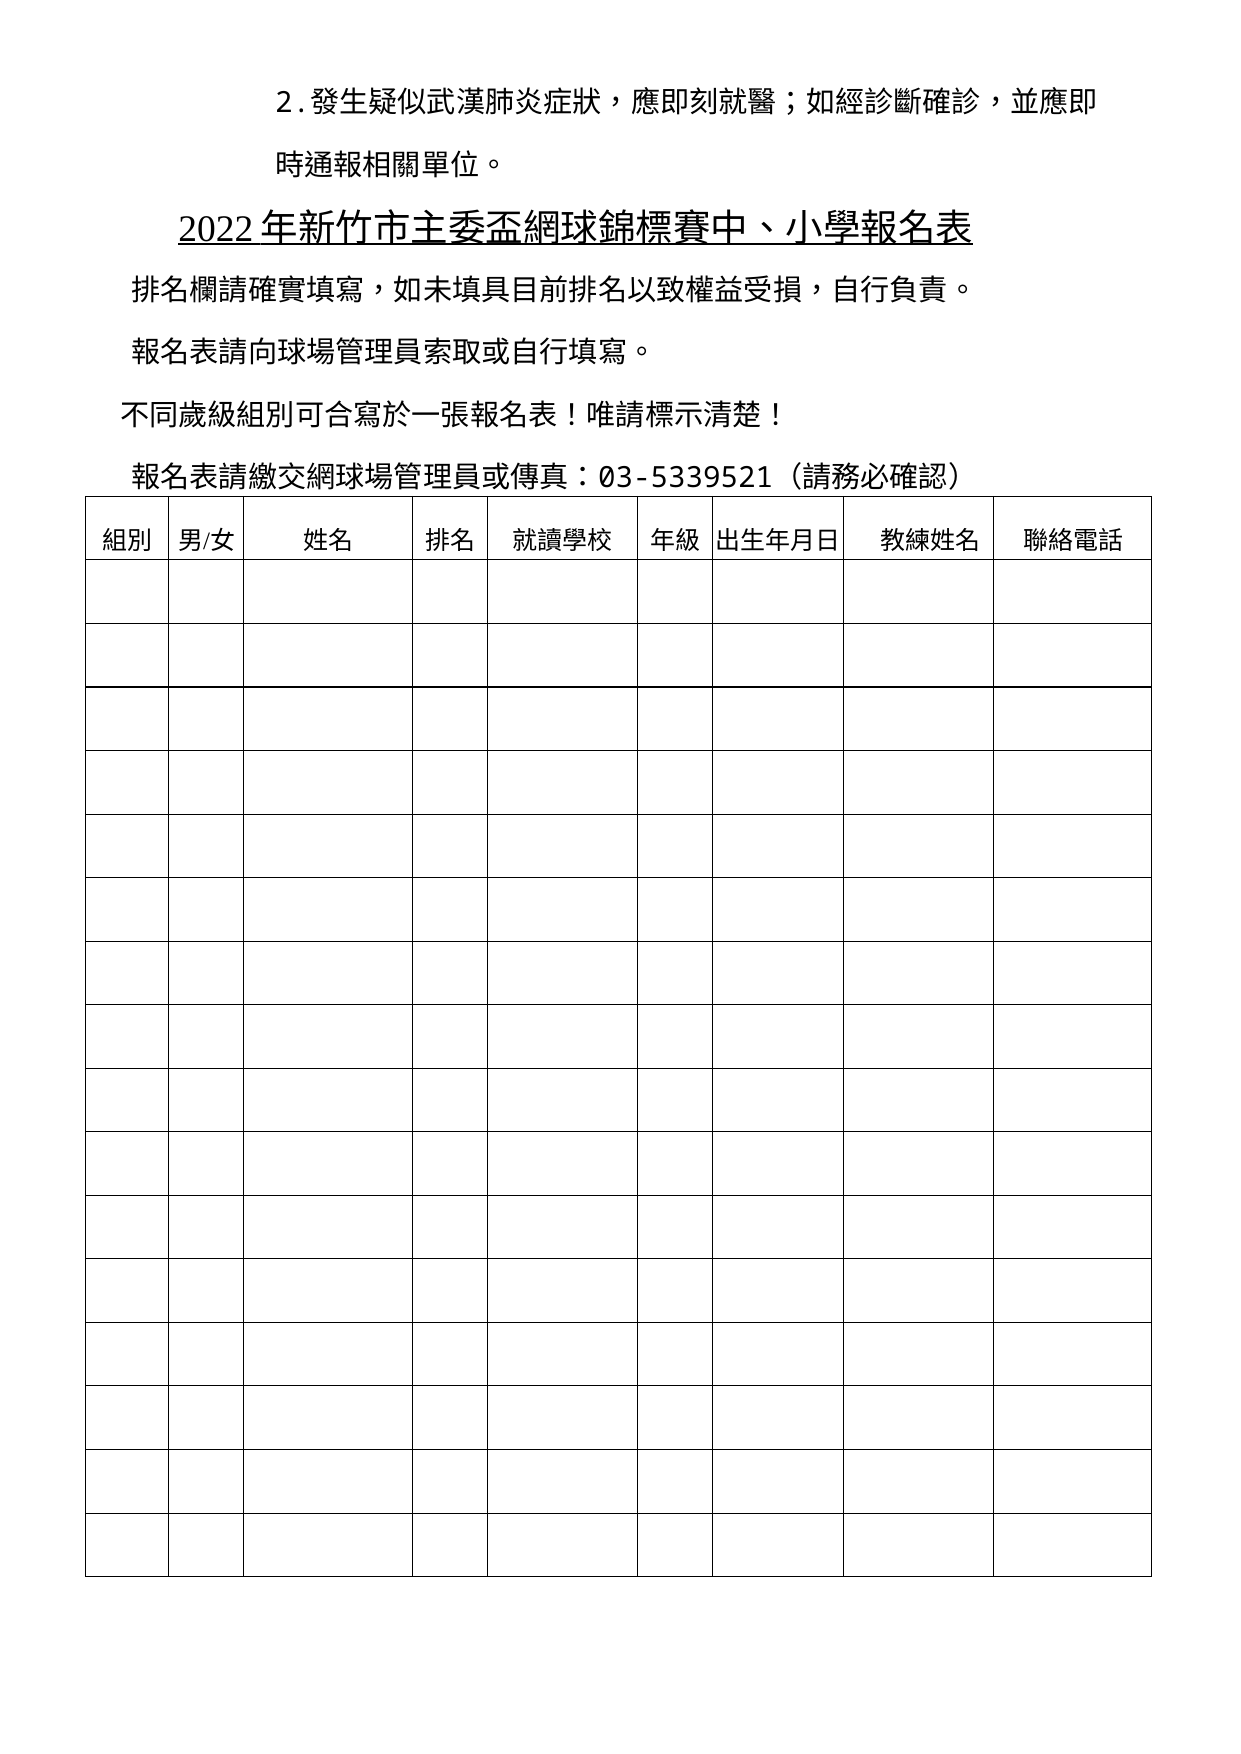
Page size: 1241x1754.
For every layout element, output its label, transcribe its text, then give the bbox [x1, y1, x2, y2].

text 報名表請向球場管理員索取或自行填寫。 [131, 308, 1125, 371]
table_cell [844, 1514, 993, 1576]
table_cell [169, 1514, 243, 1576]
table_cell [713, 560, 843, 623]
table_cell [244, 1132, 412, 1195]
table_cell [844, 1450, 993, 1512]
table_cell [169, 1196, 243, 1258]
table_cell [86, 878, 168, 941]
table_cell [169, 751, 243, 813]
table_cell [413, 1069, 487, 1131]
table_header 姓名 [244, 497, 412, 559]
table_cell [638, 1259, 712, 1322]
table_cell [169, 942, 243, 1004]
table_cell [413, 815, 487, 877]
table_cell [86, 624, 168, 686]
table_cell [244, 1323, 412, 1385]
table_cell [994, 942, 1151, 1004]
table_cell [413, 624, 487, 686]
table_cell [86, 815, 168, 877]
table_cell [86, 1069, 168, 1131]
table_cell [413, 1259, 487, 1322]
table_cell [844, 751, 993, 813]
table_cell [994, 1386, 1151, 1449]
table_cell [169, 1450, 243, 1512]
table_cell [994, 1196, 1151, 1258]
table_cell [169, 815, 243, 877]
table_cell [488, 751, 637, 813]
table_cell [713, 1386, 843, 1449]
table_cell [713, 1450, 843, 1512]
table_cell [994, 1323, 1151, 1385]
table_cell [86, 751, 168, 813]
table_cell [413, 560, 487, 623]
table_cell [488, 815, 637, 877]
table_cell [169, 1386, 243, 1449]
table_cell [413, 878, 487, 941]
table_cell [413, 1514, 487, 1576]
table_cell [244, 1069, 412, 1131]
table_cell [994, 751, 1151, 813]
table_cell [638, 1323, 712, 1385]
table_cell [86, 688, 168, 750]
table_cell [169, 1132, 243, 1195]
table_cell [169, 1005, 243, 1068]
table_cell [488, 1069, 637, 1131]
table_header 出生年月日 [713, 497, 843, 559]
table_cell [844, 1069, 993, 1131]
table_cell [244, 942, 412, 1004]
table_cell [713, 751, 843, 813]
table_header 組別 [86, 497, 168, 559]
table_cell [86, 1196, 168, 1258]
table_cell [844, 1386, 993, 1449]
table_cell [488, 624, 637, 686]
table_cell [844, 624, 993, 686]
table_cell [413, 688, 487, 750]
table_cell [86, 1386, 168, 1449]
text 報名表請繳交網球場管理員或傳真：03-5339521（請務必確認） [131, 433, 1125, 496]
table_cell [844, 1196, 993, 1258]
table_cell [86, 1132, 168, 1195]
table_cell [638, 688, 712, 750]
table_cell [413, 942, 487, 1004]
table_header 就讀學校 [488, 497, 637, 559]
table_cell [244, 1386, 412, 1449]
text 2022年新竹市主委盃網球錦標賽中、小學報名表 [112, 183, 1125, 246]
table_cell [713, 688, 843, 750]
table_cell [488, 1132, 637, 1195]
text 不同歲級組別可合寫於一張報名表！唯請標示清楚！ [112, 371, 1125, 433]
table_cell [844, 1132, 993, 1195]
table_cell [994, 1132, 1151, 1195]
table_cell [244, 1005, 412, 1068]
table_cell [994, 624, 1151, 686]
table_cell [169, 1259, 243, 1322]
table_cell [169, 624, 243, 686]
table_header 聯絡電話 [994, 497, 1151, 559]
table_cell [244, 751, 412, 813]
table_cell [86, 1450, 168, 1512]
table_cell [638, 751, 712, 813]
table_cell [713, 624, 843, 686]
table_cell [638, 1132, 712, 1195]
table_cell [244, 878, 412, 941]
table_cell [713, 878, 843, 941]
table_cell [413, 1005, 487, 1068]
table_cell [413, 1450, 487, 1512]
table_cell [844, 878, 993, 941]
table_cell [713, 1323, 843, 1385]
table_cell [994, 815, 1151, 877]
table_cell [86, 1259, 168, 1322]
table_cell [86, 1005, 168, 1068]
table_cell [488, 1514, 637, 1576]
table_cell [638, 1069, 712, 1131]
text 排名欄請確實填寫，如未填具目前排名以致權益受損，自行負責。 [131, 246, 1125, 308]
table_cell [488, 560, 637, 623]
table_cell [86, 1323, 168, 1385]
table_cell [244, 688, 412, 750]
table_cell [713, 1196, 843, 1258]
table_cell [244, 1196, 412, 1258]
table_cell [713, 1069, 843, 1131]
table_cell [638, 1196, 712, 1258]
table_cell [713, 1132, 843, 1195]
table_cell [488, 1323, 637, 1385]
table_cell [488, 1196, 637, 1258]
table_cell [244, 1259, 412, 1322]
table_cell [994, 1069, 1151, 1131]
table_cell [638, 560, 712, 623]
table_cell [169, 560, 243, 623]
table_cell [994, 1259, 1151, 1322]
table_cell [638, 878, 712, 941]
table_cell [844, 1259, 993, 1322]
table_cell [994, 688, 1151, 750]
table_cell [169, 1323, 243, 1385]
table_cell [844, 688, 993, 750]
table_cell [638, 624, 712, 686]
table_cell [638, 1450, 712, 1512]
table_cell [994, 1450, 1151, 1512]
table_header 男/女 [169, 497, 243, 559]
table_cell [844, 1005, 993, 1068]
table_cell [713, 1514, 843, 1576]
table_cell [713, 1005, 843, 1068]
table_cell [244, 1514, 412, 1576]
table_cell [488, 878, 637, 941]
table_cell [994, 878, 1151, 941]
table_cell [413, 1132, 487, 1195]
table_cell [713, 815, 843, 877]
table_cell [994, 1005, 1151, 1068]
table_cell [488, 1005, 637, 1068]
table_cell [994, 1514, 1151, 1576]
table_cell [413, 1386, 487, 1449]
table_cell [638, 815, 712, 877]
table_cell [169, 1069, 243, 1131]
table_cell [844, 815, 993, 877]
table_cell [844, 560, 993, 623]
table_cell [638, 1005, 712, 1068]
table_cell [713, 1259, 843, 1322]
table_header 排名 [413, 497, 487, 559]
table_cell [638, 1386, 712, 1449]
table_cell [244, 815, 412, 877]
table_cell [86, 1514, 168, 1576]
table_header 教練姓名 [844, 497, 993, 559]
table_cell [244, 624, 412, 686]
table_cell [844, 942, 993, 1004]
table_cell [638, 942, 712, 1004]
table_cell [844, 1323, 993, 1385]
text 2.發生疑似武漢肺炎症狀，應即刻就醫；如經診斷確診，並應即時通報相關單位。 [275, 58, 1125, 183]
table_cell [488, 1259, 637, 1322]
table_cell [86, 560, 168, 623]
table_cell [488, 688, 637, 750]
table_cell [169, 878, 243, 941]
table_cell [413, 1323, 487, 1385]
table_cell [244, 1450, 412, 1512]
table_header 年級 [638, 497, 712, 559]
table_cell [488, 942, 637, 1004]
table_cell [169, 688, 243, 750]
table_cell [994, 560, 1151, 623]
table_cell [713, 942, 843, 1004]
table_cell [488, 1386, 637, 1449]
table_cell [86, 942, 168, 1004]
table_cell [413, 1196, 487, 1258]
table_cell [638, 1514, 712, 1576]
table_cell [488, 1450, 637, 1512]
table_cell [244, 560, 412, 623]
table_cell [413, 751, 487, 813]
